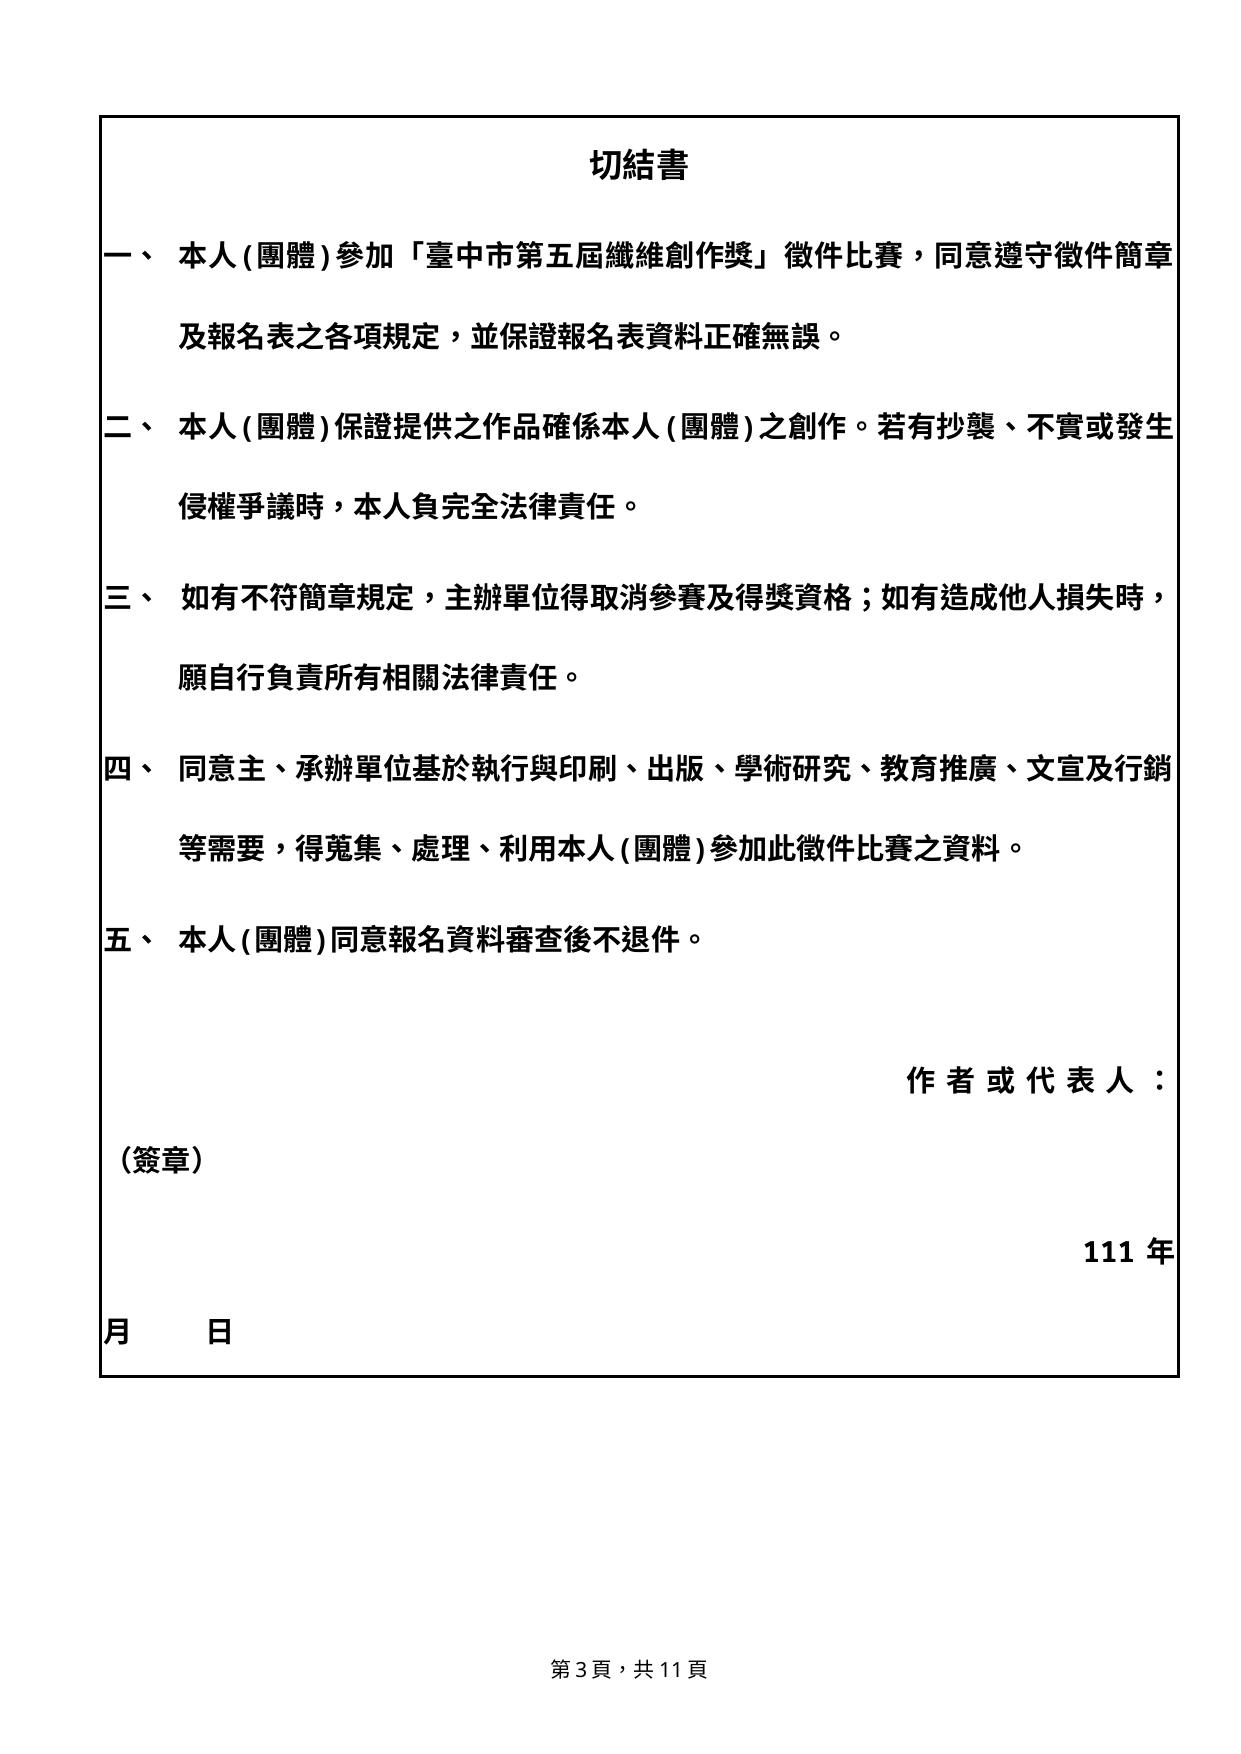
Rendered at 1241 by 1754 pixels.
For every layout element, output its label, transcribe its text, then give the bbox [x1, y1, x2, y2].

table_cell 切結書 本人(團體)參加「臺中市第五屆纖維創作獎」徵件比賽，同意遵守徵件簡章及報名表之各項規定，並保證報名表資料正確無誤。 本人(團體)保證提供之作品確係本人(團體)之創作。若有抄襲、不實或發生侵權爭議時，本人負完全法律責任。 如有不符簡章規定，主辦單位得取消參賽及得獎資格；如有造成他人損失時，願自行負責所有相關法律責任。 同意主、承辦單位基於執行與印刷、出版、學術研究、教育推廣、文宣及行銷等需要，得蒐集、處理、利用本人(團體)參加此徵件比賽之資料。 本人(團體)同意報名資料審查後不退件。 作者或代表人： （簽章） 111年 月 日 [102, 118, 1177, 1375]
